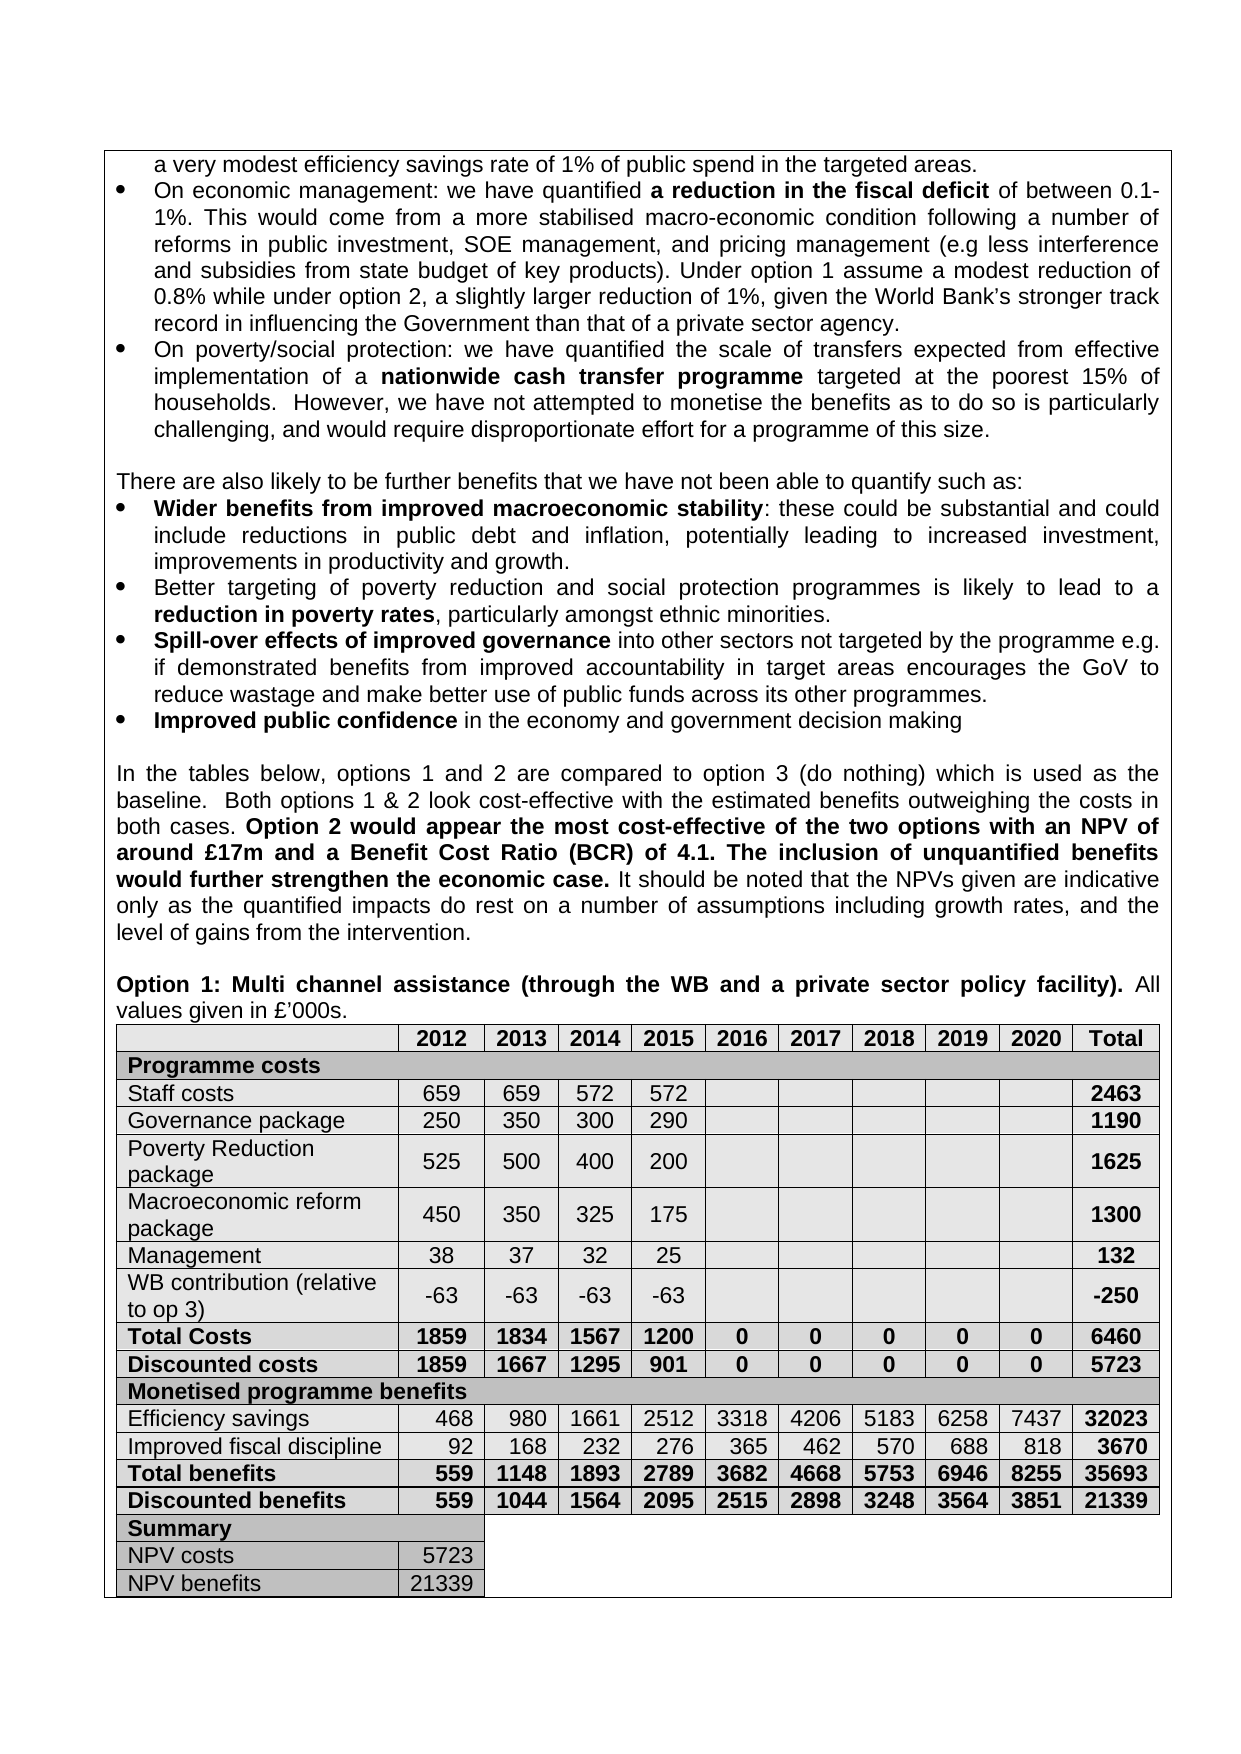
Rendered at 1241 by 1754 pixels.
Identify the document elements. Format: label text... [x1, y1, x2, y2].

table_cell 3318 [706, 1405, 778, 1432]
table_cell 5183 [853, 1405, 925, 1432]
table_cell 250 [399, 1107, 484, 1133]
table_cell [853, 1080, 925, 1106]
table_cell 3851 [1000, 1488, 1072, 1514]
table_cell 37 [485, 1242, 558, 1268]
table_cell [485, 1569, 558, 1596]
table_cell 300 [559, 1107, 631, 1133]
table_cell 32 [559, 1242, 631, 1268]
table_cell 525 [399, 1135, 484, 1187]
table_cell [706, 1242, 778, 1268]
table_cell -250 [1073, 1269, 1159, 1322]
table_cell Total benefits [117, 1460, 398, 1486]
table_cell 818 [1000, 1433, 1072, 1459]
table_cell 1044 [485, 1488, 558, 1514]
table_header 2013 [485, 1025, 558, 1051]
table_header 2012 [399, 1025, 484, 1051]
table_cell 0 [926, 1351, 999, 1377]
table_cell [779, 1080, 852, 1106]
table_cell 2512 [632, 1405, 705, 1432]
table_cell 0 [779, 1351, 852, 1377]
table_cell [1000, 1188, 1072, 1241]
table_cell 7437 [1000, 1405, 1072, 1432]
table_cell [485, 1541, 558, 1569]
table_cell 1625 [1073, 1135, 1159, 1187]
table_cell WB contribution (relative to op 3) [117, 1269, 398, 1322]
table_cell 232 [559, 1433, 631, 1459]
table_cell Improved fiscal discipline [117, 1433, 398, 1459]
table_cell 365 [706, 1433, 778, 1459]
table_cell [779, 1242, 852, 1268]
table_cell [1000, 1242, 1072, 1268]
table_cell 132 [1073, 1242, 1159, 1268]
table_cell 1564 [559, 1488, 631, 1514]
table_cell [926, 1242, 999, 1268]
table_cell 5723 [399, 1542, 484, 1569]
table_cell 175 [632, 1188, 705, 1241]
table_cell 659 [399, 1080, 484, 1106]
table_cell 659 [485, 1080, 558, 1106]
table_cell Total Costs [117, 1323, 398, 1349]
table_header Total [1073, 1025, 1159, 1051]
table_cell [853, 1107, 925, 1133]
table_cell 35693 [1073, 1460, 1159, 1486]
table_cell [779, 1569, 852, 1596]
table_cell 3248 [853, 1488, 925, 1514]
table_cell 276 [632, 1433, 705, 1459]
table_cell Discounted costs [117, 1351, 398, 1377]
table_cell [779, 1107, 852, 1133]
table_cell [779, 1541, 852, 1569]
table_cell 0 [779, 1323, 852, 1349]
table_cell [926, 1569, 999, 1596]
table_cell [705, 1569, 779, 1596]
table_cell 1667 [485, 1351, 558, 1377]
table_cell Programme costs [117, 1052, 1159, 1079]
table_cell 2463 [1073, 1080, 1159, 1106]
table_header 2018 [853, 1025, 925, 1051]
table_cell [853, 1269, 925, 1322]
table_cell Governance package [117, 1107, 398, 1133]
table_cell 350 [485, 1188, 558, 1241]
table_cell [632, 1541, 705, 1569]
table_cell 0 [853, 1351, 925, 1377]
table_cell 559 [399, 1488, 484, 1514]
table_cell 572 [632, 1080, 705, 1106]
table_cell 32023 [1073, 1405, 1159, 1432]
table_cell 2789 [632, 1460, 705, 1486]
table_header 2019 [926, 1025, 999, 1051]
table_header 2020 [1000, 1025, 1072, 1051]
table_cell [999, 1569, 1073, 1596]
table_cell [632, 1569, 705, 1596]
table_cell [558, 1541, 632, 1569]
table_cell [853, 1188, 925, 1241]
table_cell 350 [485, 1107, 558, 1133]
table_cell 400 [559, 1135, 631, 1187]
table_cell [926, 1541, 999, 1569]
table_cell Poverty Reduction package [117, 1135, 398, 1187]
table_cell Management [117, 1242, 398, 1268]
table_cell 468 [399, 1405, 484, 1432]
table_cell [706, 1107, 778, 1133]
table_cell -63 [399, 1269, 484, 1322]
table_cell 980 [485, 1405, 558, 1432]
table_cell C. What are the costs and benefits of each feasible option? A full Economic Appraisal is attached in Annex 2 The DFID costs are £ 6.7 and £ 6 million in Options 1 and 2 respectively, and 0 in Option 3. The World Bank is assumed to contribute some of their own resources under all scenarios (around £750k in option 1 and £1 million in option 2 and 3). However, their contribution is likely to be put to more effective use in options 1 and 2, as a DFID contribution will justify employing staff in-country rather than providing analysis and advise from another office. The expected benefits of the programme are challenging to quantify given that they are driven by the extent to which data, analysis and advice is able to influence policy reforms in Vietnam. In order to quantify the benefits, we need to estimate the feasible impacts of some of the policy reforms and make an assumption regarding the likelihood of such reforms taking place. As such, any estimates are likely to be subject to a high degree of uncertainty. We have approached this by taking a very conservative approach to (i) estimating impacts; and (ii) assuming a small chance of the expected reforms occurring. We have also conducted sensitivity analysis on key assumptions. The following assumptions have been made: We have assumed that benefits accrue for four years after the programme ends (i.e. an appraisal period of eight years). This represents a conservative approach, since we may expect benefits from improved data and evidence to accrue further into the future. GDP is assumed to grow at around 5.6% in the base case. Public expenditure is expected to grow at a similar rate to economic growth (5.6%) Costs and benefits are discounted using a discount rate of 10% Data is taken from various sources including: Vietnam MoF website; Public Expenditure Review 2004; and IMF article IV consultation with Vietnam The quantified benefits are: On improved transparency and governance: we have quantified improvements in efficiency of public spend on health, education, transport and electricity. The programme is expected to generate public interest in improving the efficiency with which resources are used (technical efficiency), reducing wastage and improving the quality of local services. Technical efficiency can be estimated as a percentage of existing public service expenditure that might be saved as a result of improvements in the implementation of activities and/or improvements in the quality of services. Such fiscal gains could then be ploughed back into those same activities, generating a proportional increase in the quality/quantity of services being provided. Under both options 1 and 2, we adopted a very modest efficiency savings rate of 1% of public spend in the targeted areas. On economic management: we have quantified a reduction in the fiscal deficit of between 0.1-1%. This would come from a more stabilised macro-economic condition following a number of reforms in public investment, SOE management, and pricing management (e.g less interference and subsidies from state budget of key products). Under option 1 assume a modest reduction of 0.8% while under option 2, a slightly larger reduction of 1%, given the World Bank’s stronger track record in influencing the Government than that of a private sector agency. On poverty/social protection: we have quantified the scale of transfers expected from effective implementation of a nationwide cash transfer programme targeted at the poorest 15% of households. However, we have not attempted to monetise the benefits as to do so is particularly challenging, and would require disproportionate effort for a programme of this size. There are also likely to be further benefits that we have not been able to quantify such as: Wider benefits from improved macroeconomic stability: these could be substantial and could include reductions in public debt and inflation, potentially leading to increased investment, improvements in productivity and growth. Better targeting of poverty reduction and social protection programmes is likely to lead to a reduction in poverty rates, particularly amongst ethnic minorities. Spill-over effects of improved governance into other sectors not targeted by the programme e.g. if demonstrated benefits from improved accountability in target areas encourages the GoV to reduce wastage and make better use of public funds across its other programmes. Improved public confidence in the economy and government decision making In the tables below, options 1 and 2 are compared to option 3 (do nothing) which is used as the baseline. Both options 1 & 2 look cost-effective with the estimated benefits outweighing the costs in both cases. Option 2 would appear the most cost-effective of the two options with an NPV of around £17m and a Benefit Cost Ratio (BCR) of 4.1. The inclusion of unquantified benefits would further strengthen the economic case. It should be noted that the NPVs given are indicative only as the quantified impacts do rest on a number of assumptions including growth rates, and the level of gains from the intervention. Option 1: Multi channel assistance (through the WB and a private sector policy facility). All values given in £’000s. Option 2: Single channel assistance (through the WB) All values given in £’000s. Given the above analysis from an economic perspective, option 2 (single channel for all three components through the World Bank) emerges as the preferred option. This is supported by analysis from an intuitional perspective which considers the WB to be best placed to deliver on all three agendas and naturally complements DFID’s other programmes in these areas (e.g. on anti-corruption, support to the One UN, Vietnam Private sector challenge fund). It is also important in terms of DFID’s legacy in Vietnam, as it will leave the WB well-positioned to carry on focussing on the toughest and most fundamental development challenges Vietnam faces. One aspect considered critical for the success of the programme is sustainability. Importantly, sustainability has been built into the programme in three ways: (i) VGEMS will increasing work with long term local partners in key areas (e.g. VTP with local network, VKP with local academic think tanks, cash transfer programme with MOLISA) to anchor its work domestically; (ii) VGEMS will increasingly share the staff costs with the World Bank, with fixed costs from VGEMS covering 80% in 2012-13 and 60% 2014-15 of international support. By the end of the programme, the World Bank will be in a position to absorb 100% of staff costs. (iii) VGEMS will maximise synergies with other programmes, including those supported by other trust funds. This will mean staff time can be charged to other TFs, reducing the direct costs for VGEMS and freeing up variable budget for VGEMS activity. These mark VGEMS as a significant step forward from GAPAP in terms of cost-sharing and place the WB in a strong position to continue work in these areas after the trust fund closes in March 2016. [105, 151, 1171, 1597]
table_cell [926, 1107, 999, 1133]
table_header 2014 [559, 1025, 631, 1051]
table_cell 1567 [559, 1323, 631, 1349]
table_cell 1859 [399, 1351, 484, 1377]
table_cell [779, 1135, 852, 1187]
table_cell [706, 1269, 778, 1322]
table_cell Macroeconomic reform package [117, 1188, 398, 1241]
table_cell [852, 1541, 926, 1569]
table_cell [1000, 1107, 1072, 1133]
table_cell 2515 [706, 1488, 778, 1514]
table_cell 2898 [779, 1488, 852, 1514]
table_cell 450 [399, 1188, 484, 1241]
table_cell Efficiency savings [117, 1405, 398, 1432]
table_cell 3564 [926, 1488, 999, 1514]
table_cell 325 [559, 1188, 631, 1241]
table_cell Staff costs [117, 1080, 398, 1106]
table_cell [779, 1188, 852, 1241]
table_cell [705, 1541, 779, 1569]
table_cell 3670 [1073, 1433, 1159, 1459]
table_cell 21339 [1073, 1488, 1159, 1514]
table_cell [853, 1135, 925, 1187]
table_cell [1073, 1541, 1159, 1569]
table_cell NPV benefits [117, 1570, 398, 1596]
table_cell 5753 [853, 1460, 925, 1486]
table_cell 6258 [926, 1405, 999, 1432]
table_cell [706, 1080, 778, 1106]
table_cell 1295 [559, 1351, 631, 1377]
table_cell [926, 1188, 999, 1241]
table_cell 570 [853, 1433, 925, 1459]
table_cell [1000, 1135, 1072, 1187]
table_cell NPV costs [117, 1542, 398, 1569]
table_cell 0 [1000, 1351, 1072, 1377]
table_cell 559 [399, 1460, 484, 1486]
table_cell 4668 [779, 1460, 852, 1486]
table_cell 25 [632, 1242, 705, 1268]
table_cell 200 [632, 1135, 705, 1187]
table_cell [485, 1515, 1159, 1541]
table_cell [852, 1569, 926, 1596]
table_cell 0 [853, 1323, 925, 1349]
table_cell 290 [632, 1107, 705, 1133]
table_cell [999, 1541, 1073, 1569]
table_cell 0 [706, 1323, 778, 1349]
table_cell 462 [779, 1433, 852, 1459]
table_cell 1190 [1073, 1107, 1159, 1133]
table_cell 1859 [399, 1323, 484, 1349]
table_cell [706, 1135, 778, 1187]
table_cell 1300 [1073, 1188, 1159, 1241]
table_cell 3682 [706, 1460, 778, 1486]
table_cell [1000, 1080, 1072, 1106]
table_cell 0 [706, 1351, 778, 1377]
table_cell 1834 [485, 1323, 558, 1349]
table_cell [706, 1188, 778, 1241]
table_cell Monetised programme benefits [117, 1378, 1159, 1404]
table_cell 1893 [559, 1460, 631, 1486]
table_cell 8255 [1000, 1460, 1072, 1486]
table_cell 5723 [1073, 1351, 1159, 1377]
table_header 2015 [632, 1025, 705, 1051]
table_cell [1000, 1269, 1072, 1322]
table_cell 1661 [559, 1405, 631, 1432]
table_cell 4206 [779, 1405, 852, 1432]
table_header 2017 [779, 1025, 852, 1051]
table_cell 0 [926, 1323, 999, 1349]
table_cell [558, 1569, 632, 1596]
table_cell 1200 [632, 1323, 705, 1349]
table_cell 1148 [485, 1460, 558, 1486]
table_cell Summary [117, 1515, 484, 1541]
table_cell [779, 1269, 852, 1322]
table_cell 21339 [399, 1570, 484, 1596]
table_cell 168 [485, 1433, 558, 1459]
table_header [117, 1025, 398, 1051]
table_cell 572 [559, 1080, 631, 1106]
table_cell [926, 1269, 999, 1322]
table_cell 688 [926, 1433, 999, 1459]
table_header 2016 [706, 1025, 778, 1051]
table_cell Discounted benefits [117, 1488, 398, 1514]
table_cell [926, 1080, 999, 1106]
table_cell 500 [485, 1135, 558, 1187]
table_cell 2095 [632, 1488, 705, 1514]
table_cell 0 [1000, 1323, 1072, 1349]
table_cell -63 [559, 1269, 631, 1322]
table_cell -63 [632, 1269, 705, 1322]
table_cell 901 [632, 1351, 705, 1377]
table_cell -63 [485, 1269, 558, 1322]
table_cell [1073, 1569, 1159, 1596]
table_cell 38 [399, 1242, 484, 1268]
table_cell [853, 1242, 925, 1268]
table_cell 6460 [1073, 1323, 1159, 1349]
table_cell 92 [399, 1433, 484, 1459]
table_cell [926, 1135, 999, 1187]
table_cell 6946 [926, 1460, 999, 1486]
